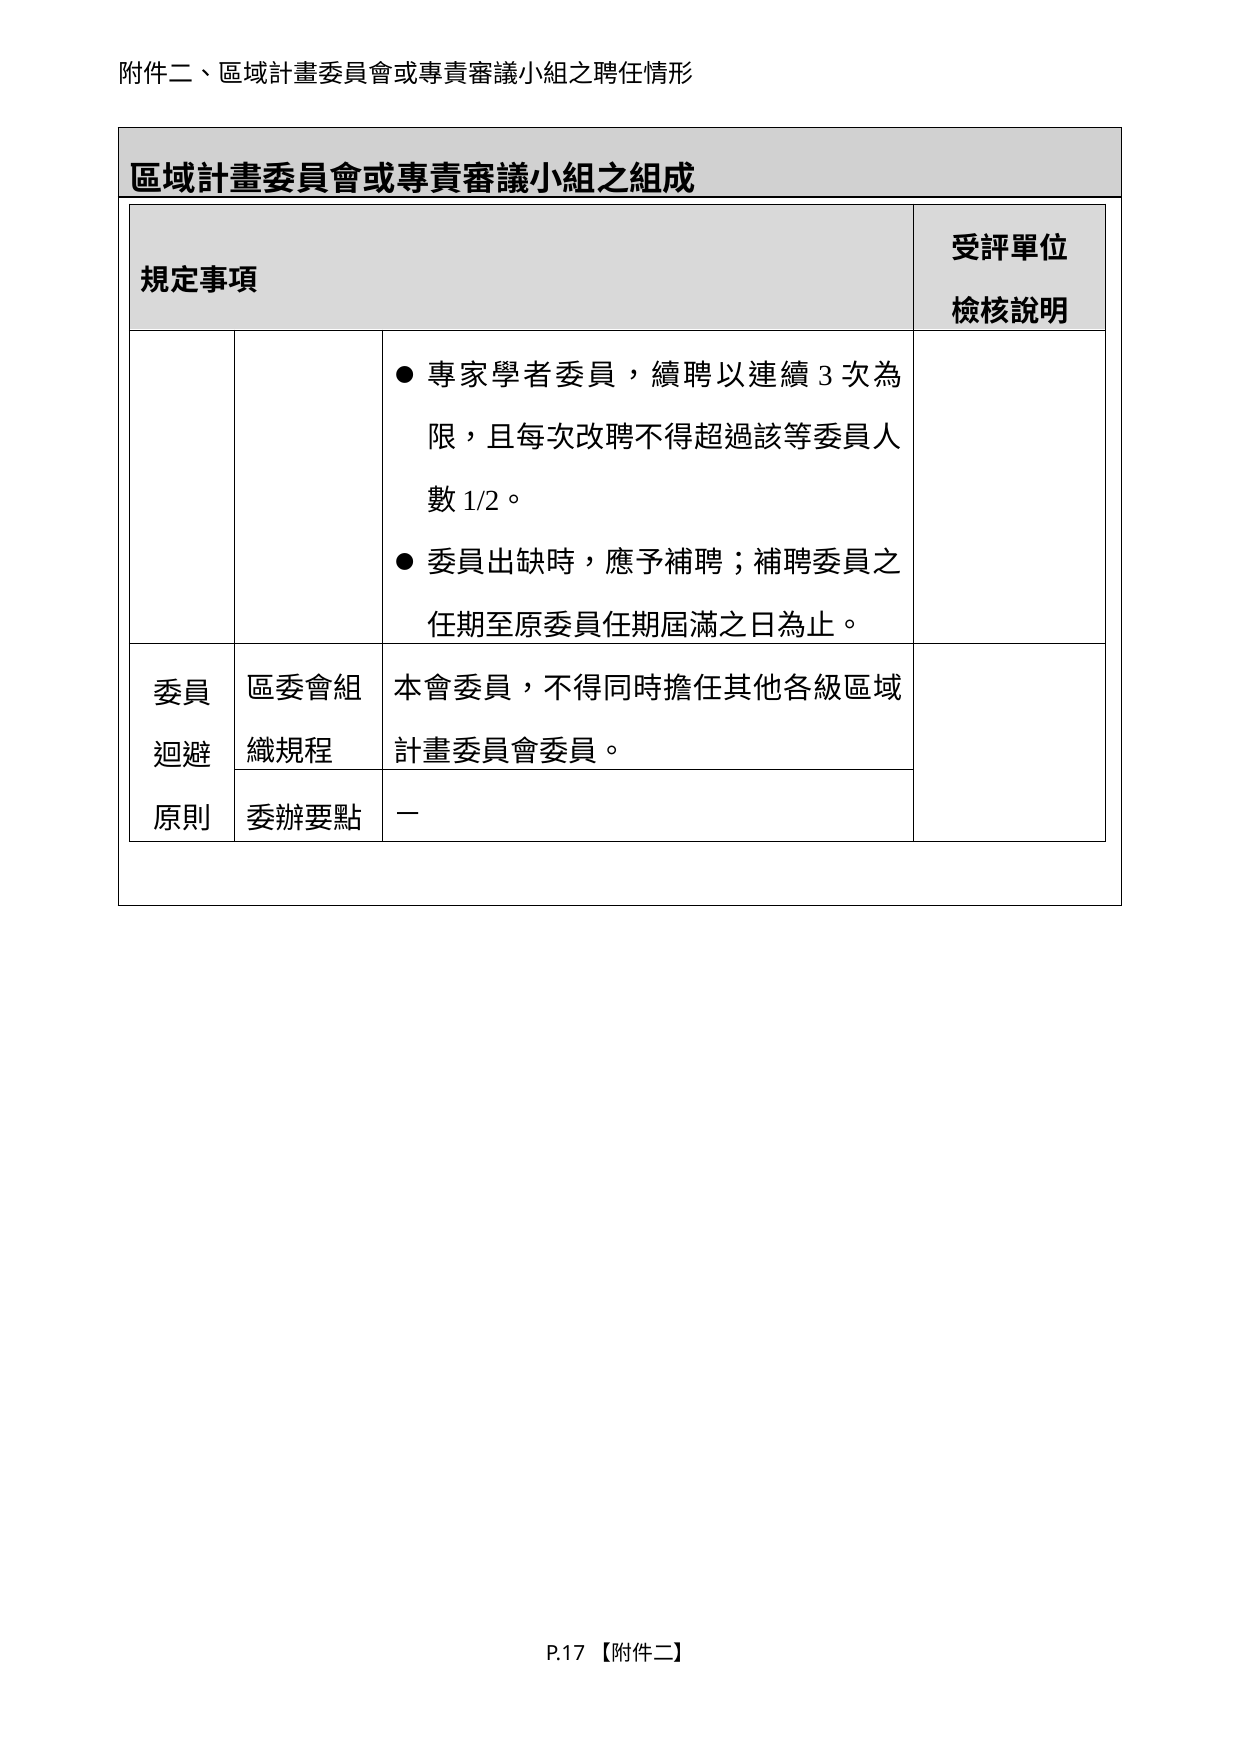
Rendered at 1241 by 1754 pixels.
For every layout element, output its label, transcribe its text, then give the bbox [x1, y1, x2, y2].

table_cell [914, 644, 1105, 841]
table_cell 委辦要點 [235, 770, 382, 841]
table_cell 委員迴避原則 [130, 644, 234, 841]
table_header 區域計畫委員會或專責審議小組之組成 [119, 128, 1121, 196]
table_header 受評單位 檢核說明 [914, 205, 1105, 329]
table_cell 本會委員，不得同時擔任其他各級區域計畫委員會委員。 [383, 644, 913, 769]
table_cell [235, 331, 382, 643]
table_cell 專責審議小組委員任期為1年，期滿得續派（聘）兼之。但代表單位主管人員出任者，應隨其本職進退。 專家學者委員，續聘以連續3次為限，且每次改聘不得超過該等委員人數1/2。 委員出缺時，應予補聘；補聘委員之任期至原委員任期屆滿之日為止。 [383, 331, 913, 643]
table_header 規定事項 [130, 205, 913, 329]
table_cell 區委會組織規程 [235, 644, 382, 769]
table_cell [914, 331, 1105, 643]
table_cell － [383, 770, 913, 841]
table_cell [130, 331, 234, 643]
table_cell [119, 198, 1121, 904]
